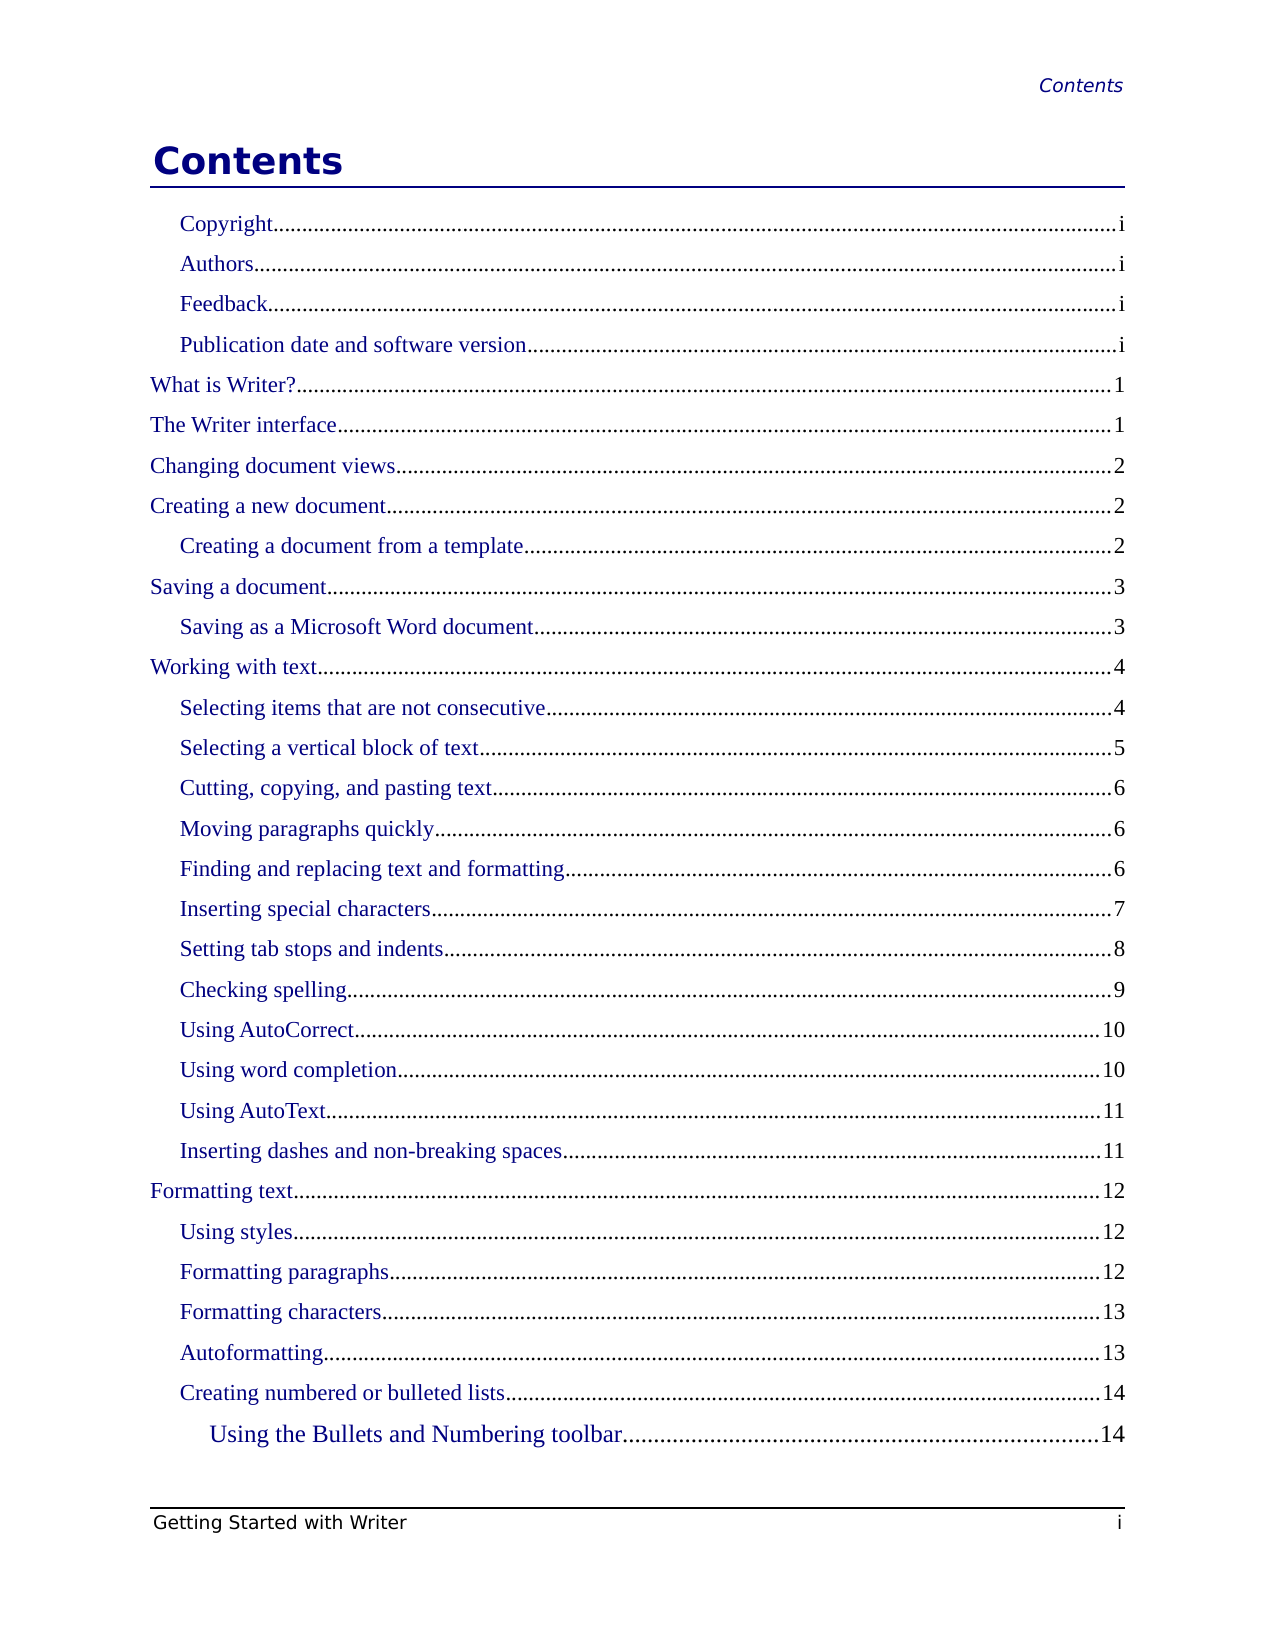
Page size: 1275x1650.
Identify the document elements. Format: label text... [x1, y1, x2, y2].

text Autoformatting 13 [179, 1339, 1125, 1365]
text Formatting text 12 [150, 1178, 1125, 1204]
text Contents [150, 137, 1125, 186]
text Saving as a Microsoft Word document 3 [179, 614, 1125, 639]
text Changing document views 2 [150, 453, 1125, 478]
text Inserting dashes and non-breaking spaces 11 [179, 1138, 1125, 1163]
text Using word completion 10 [179, 1057, 1125, 1083]
text Feedback i [179, 291, 1125, 317]
text Using styles 12 [179, 1218, 1125, 1244]
text What is Writer? 1 [150, 372, 1125, 397]
text Selecting items that are not consecutive 4 [179, 694, 1125, 720]
text Saving a document 3 [150, 573, 1125, 599]
text Creating a document from a template 2 [179, 533, 1125, 559]
text Using AutoText 11 [179, 1098, 1125, 1123]
text Finding and replacing text and formatting 6 [179, 856, 1125, 881]
text Creating numbered or bulleted lists 14 [179, 1380, 1125, 1405]
text Checking spelling 9 [179, 977, 1125, 1002]
text Formatting characters 13 [179, 1299, 1125, 1325]
text Moving paragraphs quickly 6 [179, 815, 1125, 841]
text Publication date and software version i [179, 332, 1125, 357]
text Cutting, copying, and pasting text 6 [179, 775, 1125, 801]
text Inserting special characters 7 [179, 896, 1125, 922]
text The Writer interface 1 [150, 412, 1125, 438]
text Using AutoCorrect 10 [179, 1017, 1125, 1042]
text Creating a new document 2 [150, 493, 1125, 518]
text Authors i [179, 251, 1125, 277]
text Setting tab stops and indents 8 [179, 936, 1125, 962]
text Formatting paragraphs 12 [179, 1259, 1125, 1284]
text Using the Bullets and Numbering toolbar 14 [209, 1420, 1125, 1448]
text Selecting a vertical block of text 5 [179, 735, 1125, 760]
text Working with text 4 [150, 654, 1125, 680]
text Copyright i [179, 211, 1125, 236]
